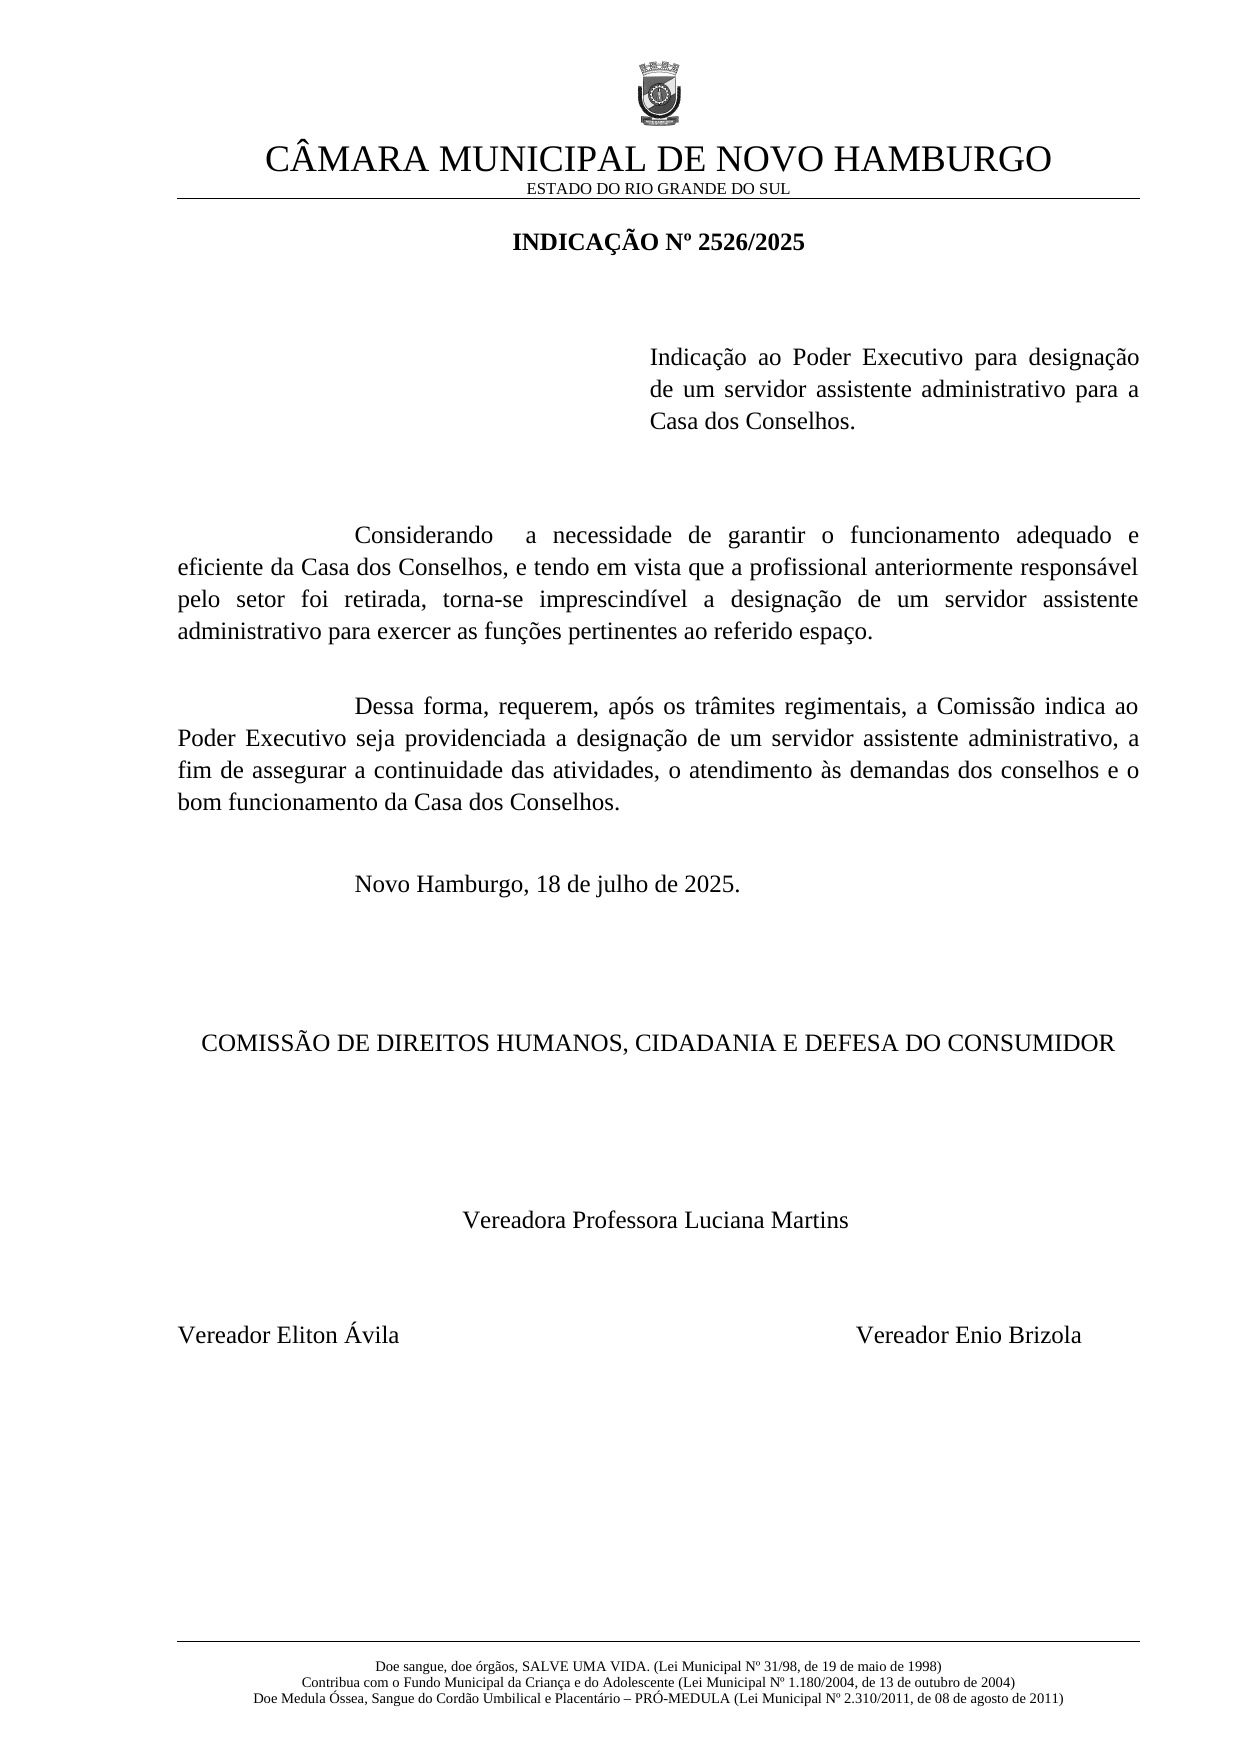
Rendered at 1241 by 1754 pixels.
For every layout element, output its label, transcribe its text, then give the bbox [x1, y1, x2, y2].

text Vereadora Professora Luciana Martins [177, 1207, 1140, 1234]
text Vereador Eliton Ávila Vereador Enio Brizola [177, 1321, 1140, 1349]
text Considerando a necessidade de garantir o funcionamento adequado e eficiente da Casa dos Conselhos, e tendo em vista que a profissional anteriormente responsável pelo setor foi retirada, torna-se imprescindível a designação de um servidor assistente administrativo para exercer as funções pertinentes ao referido espaço. [177, 522, 1140, 645]
text Indicação ao Poder Executivo para designação de um servidor assistente administrativo para a Casa dos Conselhos. [649, 343, 1140, 434]
text Novo Hamburgo, 18 de julho de 2025. [177, 871, 1140, 898]
text COMISSÃO DE DIREITOS HUMANOS, CIDADANIA E DEFESA DO CONSUMIDOR [177, 1029, 1140, 1057]
text Dessa forma, requerem, após os trâmites regimentais, a Comissão indica ao Poder Executivo seja providenciada a designação de um servidor assistente administrativo, a fim de assegurar a continuidade das atividades, o atendimento às demandas dos conselhos e o bom funcionamento da Casa dos Conselhos. [177, 692, 1140, 815]
text INDICAÇÃO Nº 2526/2025 [177, 228, 1140, 256]
